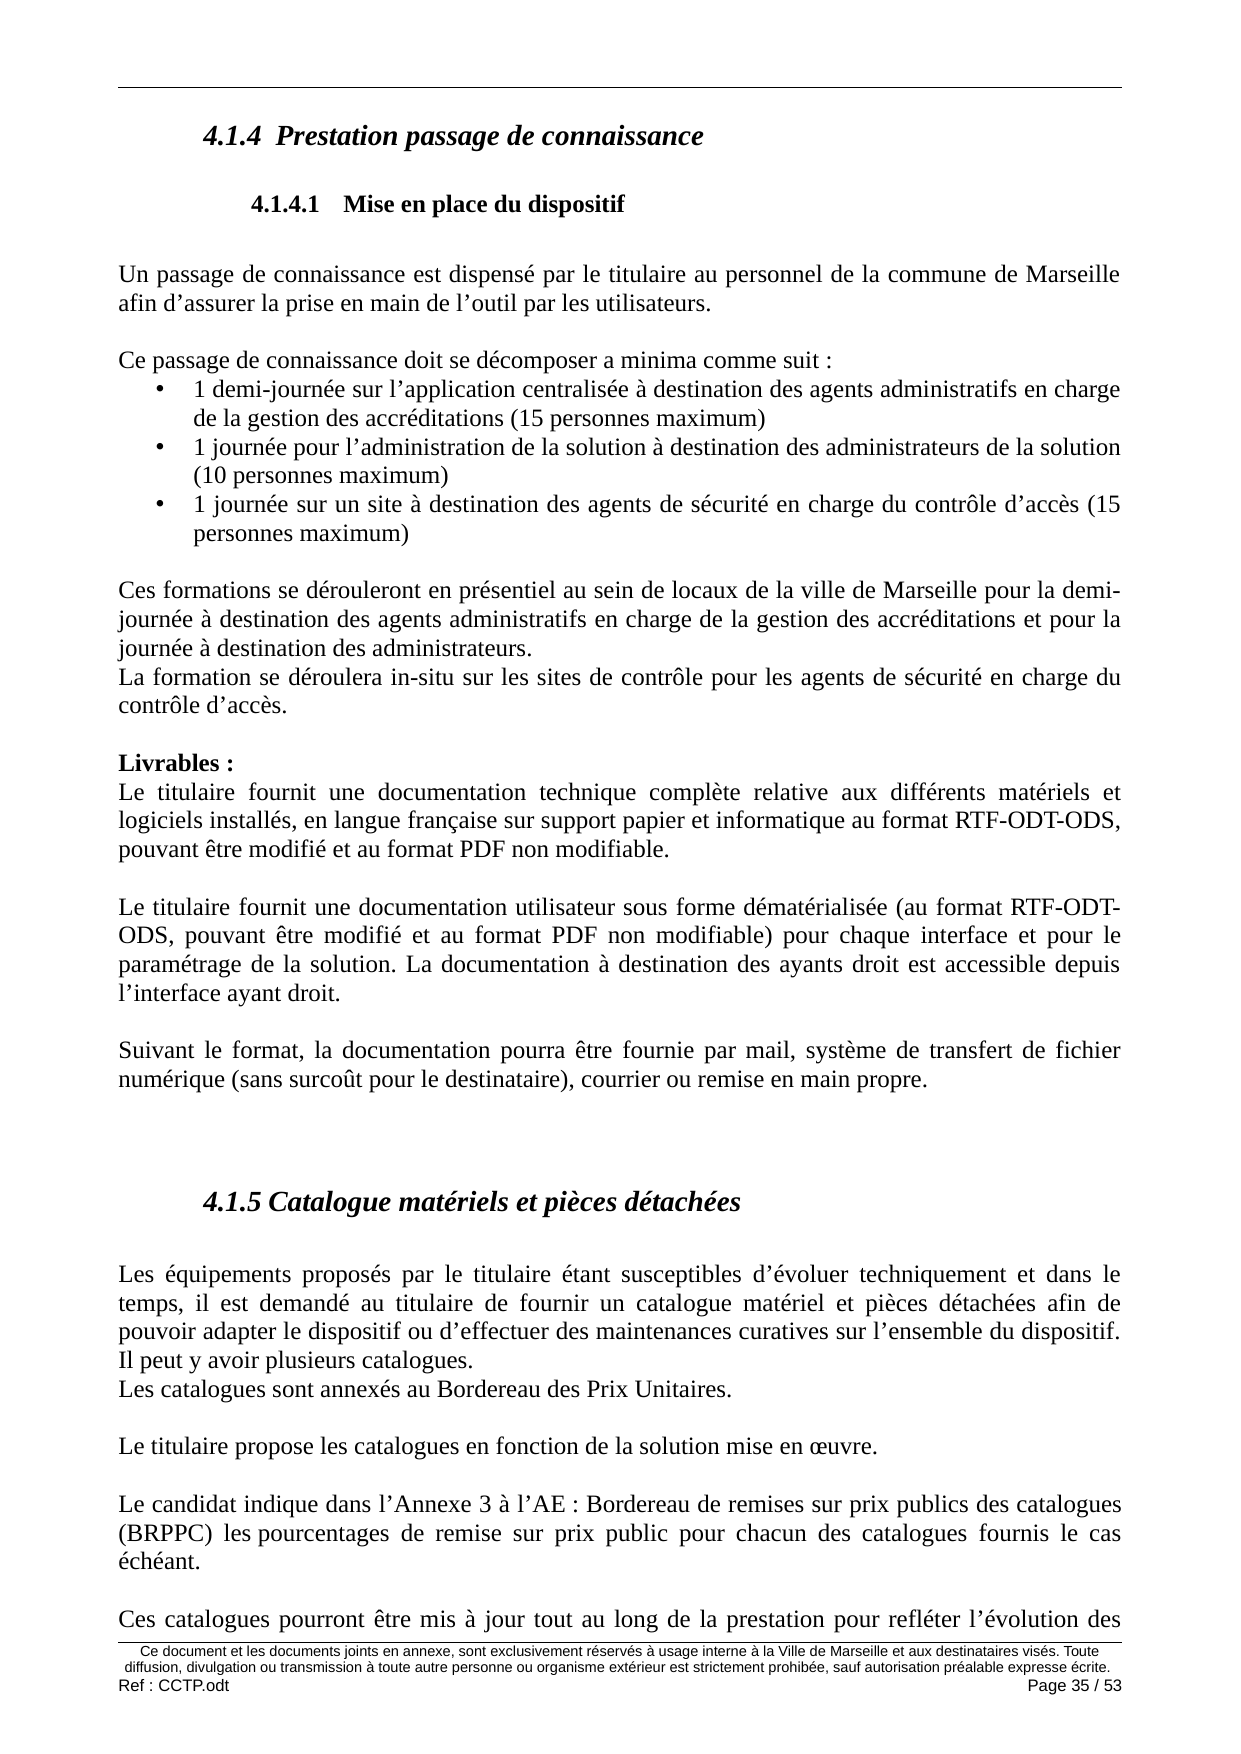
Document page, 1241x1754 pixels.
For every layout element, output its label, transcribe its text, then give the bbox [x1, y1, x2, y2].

text Ces formations se dérouleront en présentiel au sein de locaux de la ville de Marseille pour la demi-journée à destination des agents administratifs en charge de la gestion des accréditations et pour la journée à destination des administrateurs. [118, 575, 1122, 662]
text Le titulaire fournit une documentation utilisateur sous forme dématérialisée (au format RTF-ODT-ODS, pouvant être modifié et au format PDF non modifiable) pour chaque interface et pour le paramétrage de la solution. La documentation à destination des ayants droit est accessible depuis l’interface ayant droit. [118, 892, 1122, 1007]
text Le titulaire propose les catalogues en fonction de la solution mise en œuvre. [118, 1431, 1122, 1460]
text Le candidat indique dans l’Annexe 3 à l’AE : Bordereau de remises sur prix publics des catalogues (BRPPC) les pourcentages de remise sur prix public pour chacun des catalogues fournis le cas échéant. [118, 1489, 1122, 1575]
text Suivant le format, la documentation pourra être fournie par mail, système de transfert de fichier numérique (sans surcoût pour le destinataire), courrier ou remise en main propre. [118, 1035, 1122, 1093]
text Les équipements proposés par le titulaire étant susceptibles d’évoluer techniquement et dans le temps, il est demandé au titulaire de fournir un catalogue matériel et pièces détachées afin de pouvoir adapter le dispositif ou d’effectuer des maintenances curatives sur l’ensemble du dispositif. Il peut y avoir plusieurs catalogues. [118, 1259, 1122, 1374]
text Un passage de connaissance est dispensé par le titulaire au personnel de la commune de Marseille afin d’assurer la prise en main de l’outil par les utilisateurs. [118, 259, 1122, 317]
text Les catalogues sont annexés au Bordereau des Prix Unitaires. [118, 1374, 1122, 1403]
subtitle Prestation passage de connaissance [203, 118, 1122, 152]
text Le titulaire fournit une documentation technique complète relative aux différents matériels et logiciels installés, en langue française sur support papier et informatique au format RTF-ODT-ODS, pouvant être modifié et au format PDF non modifiable. [118, 777, 1122, 863]
subtitle Catalogue matériels et pièces détachées [203, 1184, 1122, 1218]
text Ce passage de connaissance doit se décomposer a minima comme suit : [118, 345, 1122, 374]
list 1 journée pour l’administration de la solution à destination des administrateurs de la solution (10 personnes maximum) [156, 432, 1122, 489]
list 1 demi-journée sur l’application centralisée à destination des agents administratifs en charge de la gestion des accréditations (15 personnes maximum) [156, 374, 1122, 432]
text La formation se déroulera in-situ sur les sites de contrôle pour les agents de sécurité en charge du contrôle d’accès. [118, 662, 1122, 719]
text Livrables : [118, 748, 1122, 777]
list 1 journée sur un site à destination des agents de sécurité en charge du contrôle d’accès (15 personnes maximum) [156, 489, 1122, 547]
text Ces catalogues pourront être mis à jour tout au long de la prestation pour refléter l’évolution des [118, 1604, 1122, 1633]
subtitle Mise en place du dispositif [244, 189, 1122, 218]
